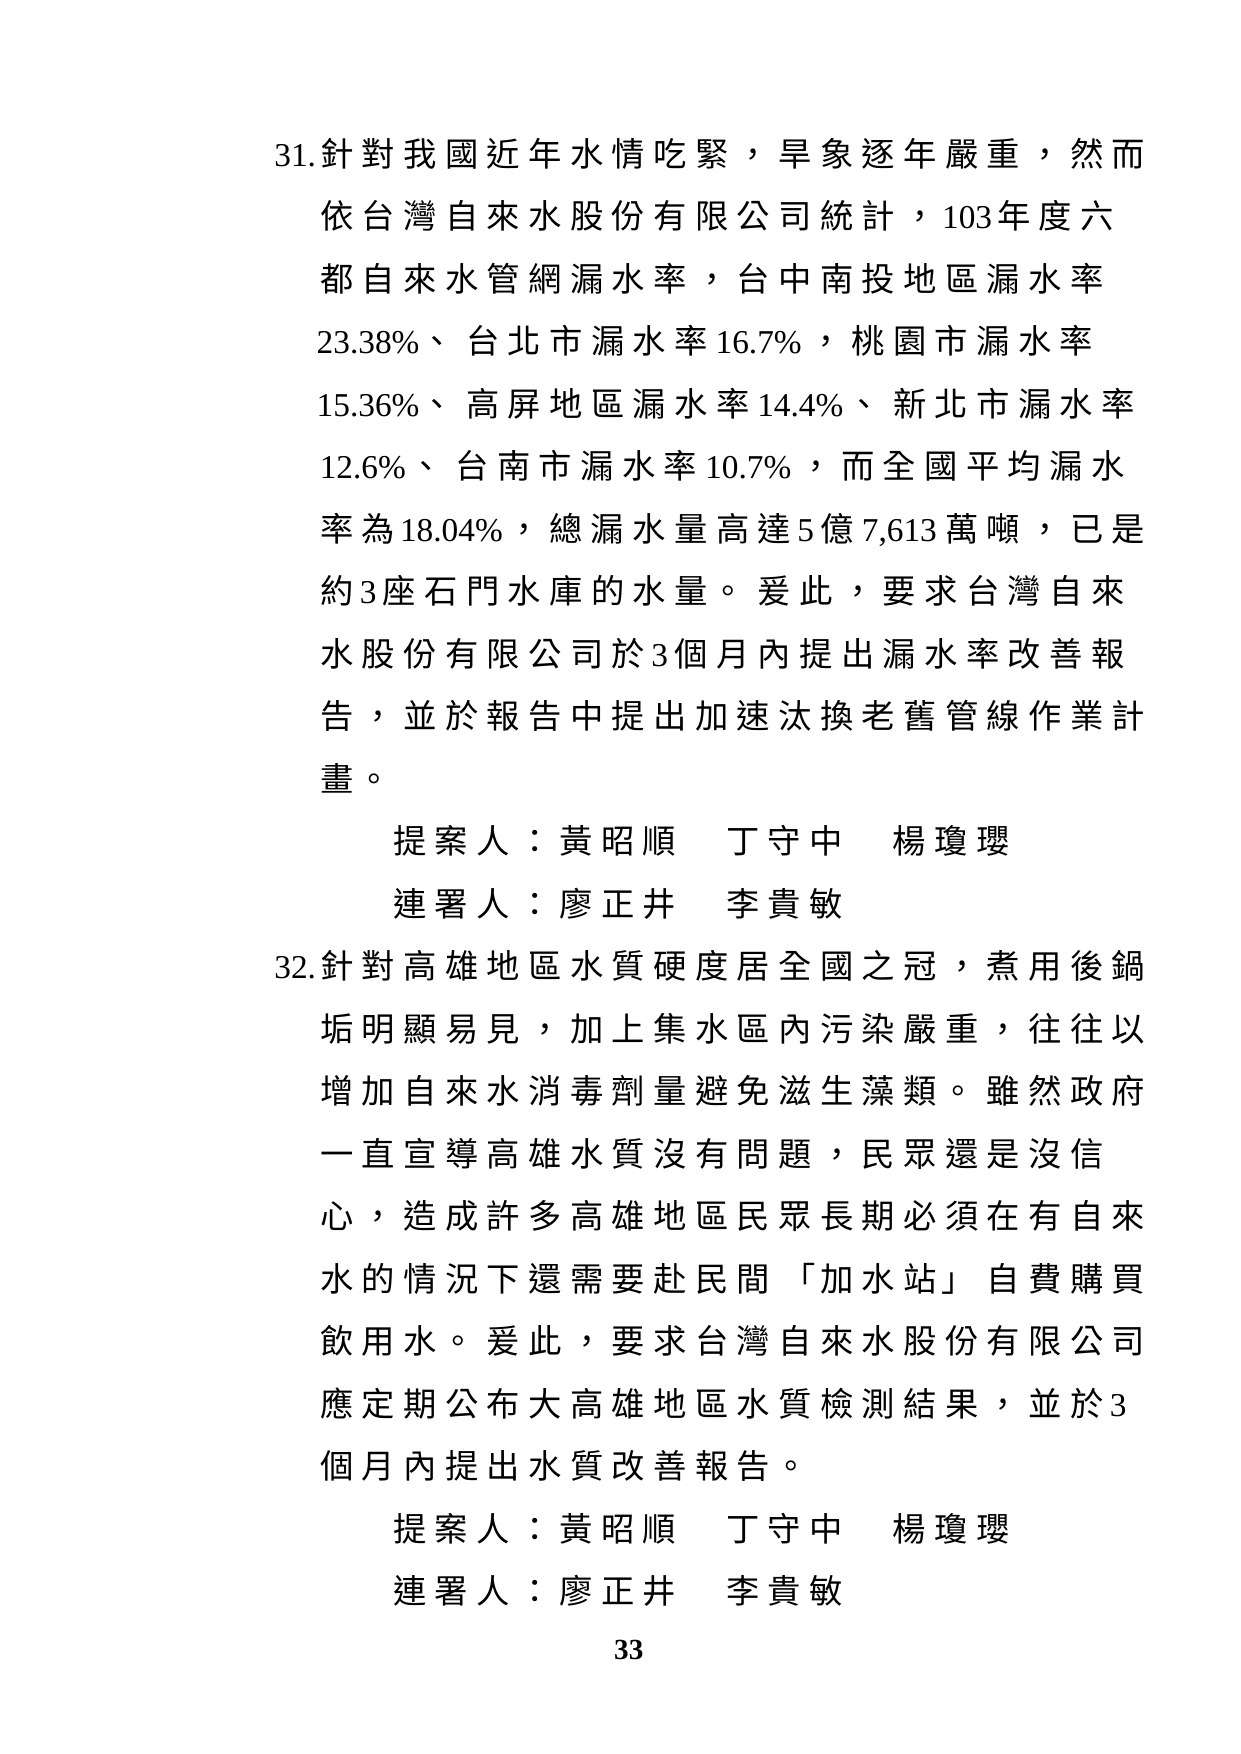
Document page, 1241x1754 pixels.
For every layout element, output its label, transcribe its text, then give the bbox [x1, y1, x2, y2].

text 連署人：廖正井 李貴敏 [384, 1548, 1045, 1610]
text 提案人：黃昭順 丁守中 楊瓊瓔 [384, 798, 1045, 860]
text 提案人：黃昭順 丁守中 楊瓊瓔 [384, 1485, 1045, 1548]
text 31.針對我國近年水情吃緊，旱象逐年嚴重，然而依台灣自來水股份有限公司統計，103年度六都自來水管網漏水率，台中南投地區漏水率23.38%、台北市漏水率16.7%，桃園市漏水率15.36%、高屏地區漏水率14.4%、新北市漏水率12.6%、台南市漏水率10.7%，而全國平均漏水率為18.04%，總漏水量高達5億7,613萬噸，已是約3座石門水庫的水量。爰此，要求台灣自來水股份有限公司於3個月內提出漏水率改善報告，並於報告中提出加速汰換老舊管線作業計畫。 [271, 110, 1149, 798]
text 32.針對高雄地區水質硬度居全國之冠，煮用後鍋垢明顯易見，加上集水區內污染嚴重，往往以增加自來水消毒劑量避免滋生藻類。雖然政府一直宣導高雄水質沒有問題，民眾還是沒信心，造成許多高雄地區民眾長期必須在有自來水的情況下還需要赴民間「加水站」自費購買飲用水。爰此，要求台灣自來水股份有限公司應定期公布大高雄地區水質檢測結果，並於3個月內提出水質改善報告。 [271, 923, 1149, 1485]
text 連署人：廖正井 李貴敏 [384, 860, 1045, 923]
